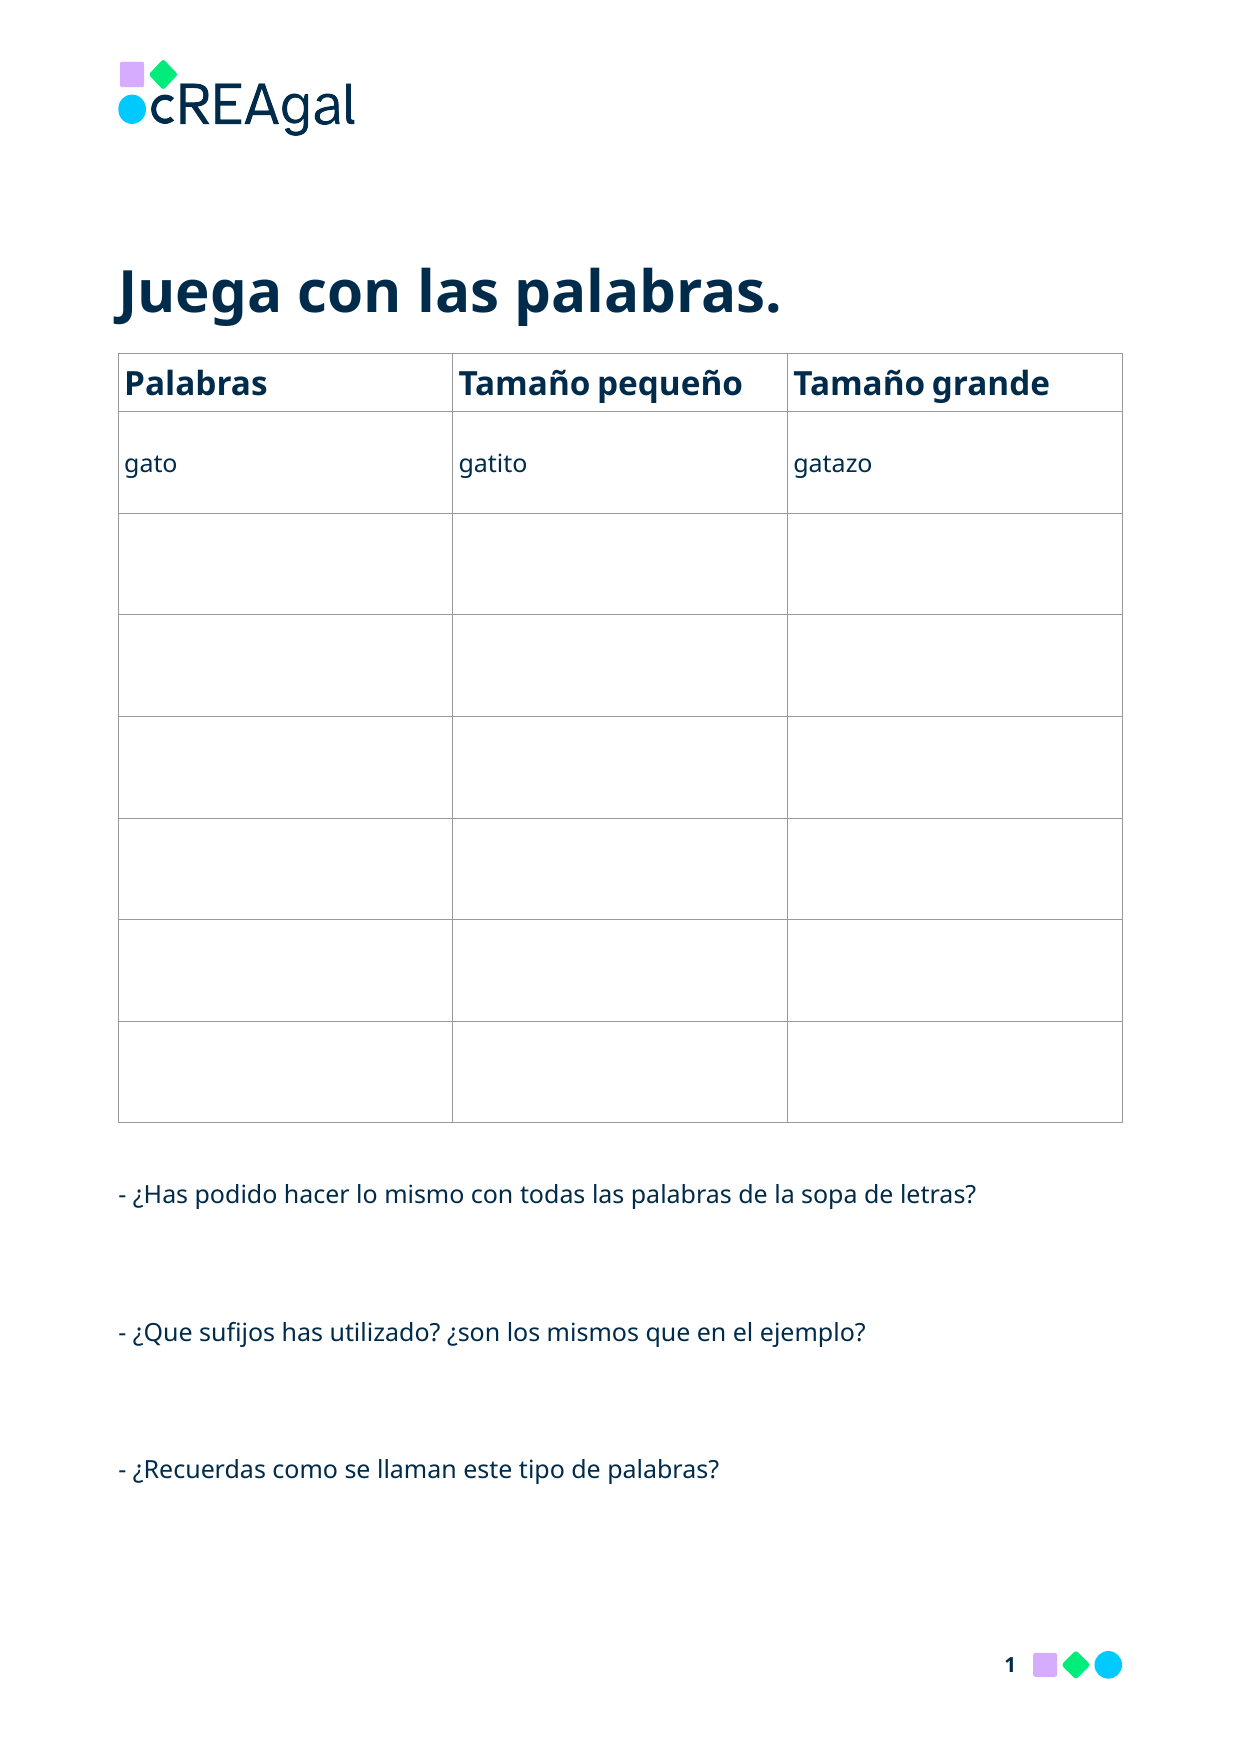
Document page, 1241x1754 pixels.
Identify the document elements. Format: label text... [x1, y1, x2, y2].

table_cell gatito [453, 412, 787, 513]
table_cell gato [119, 412, 452, 513]
table_header Tamaño pequeño [453, 354, 787, 411]
table_cell [453, 1022, 787, 1122]
table_cell [119, 920, 452, 1021]
text - ¿Recuerdas como se llaman este tipo de palabras? [118, 1452, 1122, 1486]
table_cell [788, 717, 1122, 817]
text - ¿Has podido hacer lo mismo con todas las palabras de la sopa de letras? [118, 1177, 1122, 1211]
subtitle Juega con las palabras. [118, 250, 1122, 329]
table_cell [453, 514, 787, 614]
table_header Tamaño grande [788, 354, 1122, 411]
table_cell [788, 615, 1122, 716]
table_cell [788, 920, 1122, 1021]
picture [118, 60, 355, 136]
text - ¿Que sufijos has utilizado? ¿son los mismos que en el ejemplo? [118, 1315, 1122, 1349]
table_cell gatazo [788, 412, 1122, 513]
table_cell [788, 819, 1122, 919]
table_cell [453, 717, 787, 817]
table_cell [119, 1022, 452, 1122]
table_cell [119, 615, 452, 716]
table_cell [788, 1022, 1122, 1122]
table_cell [119, 717, 452, 817]
table_cell [453, 615, 787, 716]
table_cell [453, 920, 787, 1021]
table_cell [119, 819, 452, 919]
table_header Palabras [119, 354, 452, 411]
table_cell [119, 514, 452, 614]
table_cell [453, 819, 787, 919]
table_cell [788, 514, 1122, 614]
